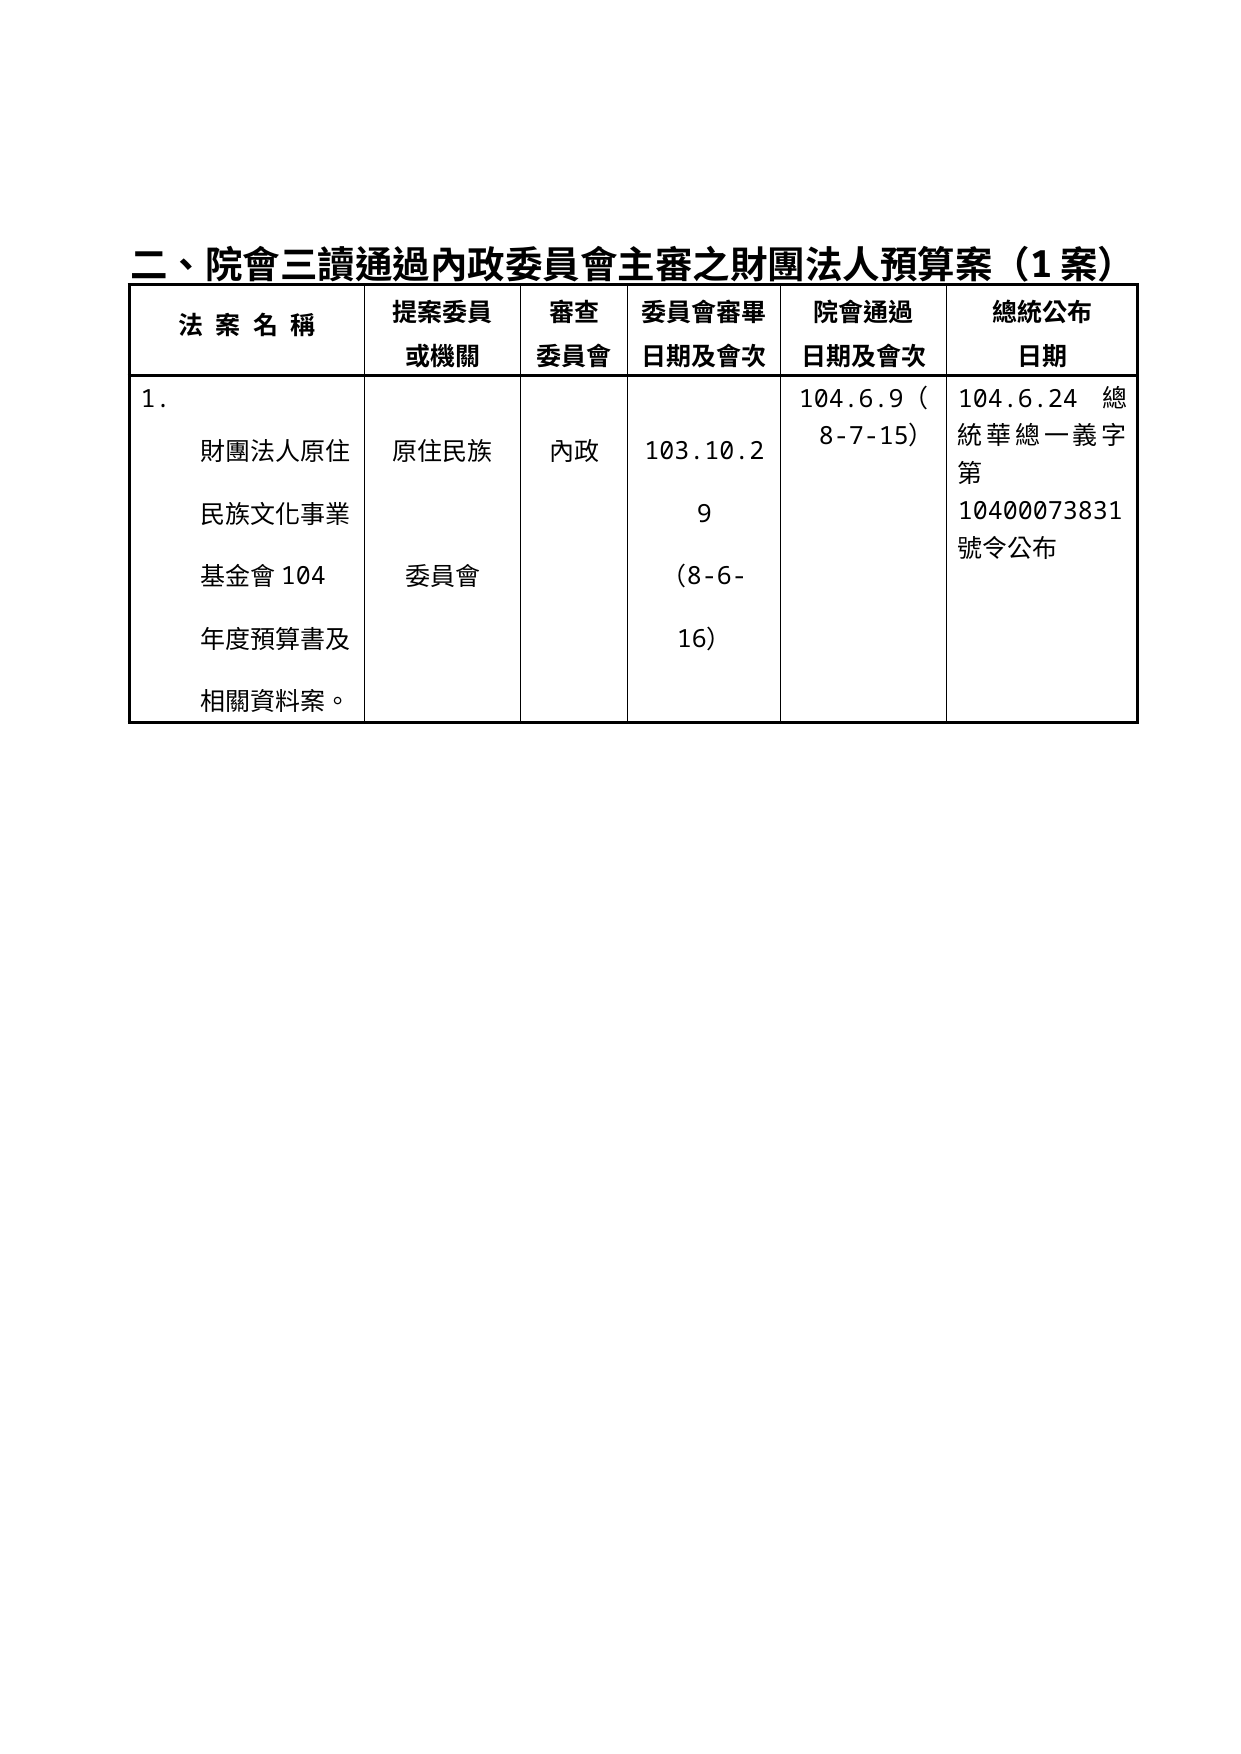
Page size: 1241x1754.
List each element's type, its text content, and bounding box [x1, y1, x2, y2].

table_cell 104.6.24總統華總一義字第10400073831號令公布 [947, 377, 1136, 721]
table_cell 財團法人原住民族文化事業基金會104年度預算書及相關資料案。 [189, 377, 364, 721]
table_header 審查 委員會 [521, 286, 627, 374]
table_cell 1. [131, 377, 189, 721]
text 二、院會三讀通過內政委員會主審之財團法人預算案（1案） [83, 221, 1184, 283]
table_cell 103.10.29 （8-6-16） [628, 377, 780, 721]
table_cell 內政 [521, 377, 627, 721]
table_header 提案委員 或機關 [365, 286, 520, 374]
table_header 法 案 名 稱 [131, 286, 364, 374]
table_header 委員會審畢日期及會次 [628, 286, 780, 374]
table_cell 原住民族 委員會 [365, 377, 520, 721]
table_cell 104.6.9（8-7-15） [781, 377, 946, 721]
table_header 院會通過 日期及會次 [781, 286, 946, 374]
table_header 總統公布 日期 [947, 286, 1136, 374]
